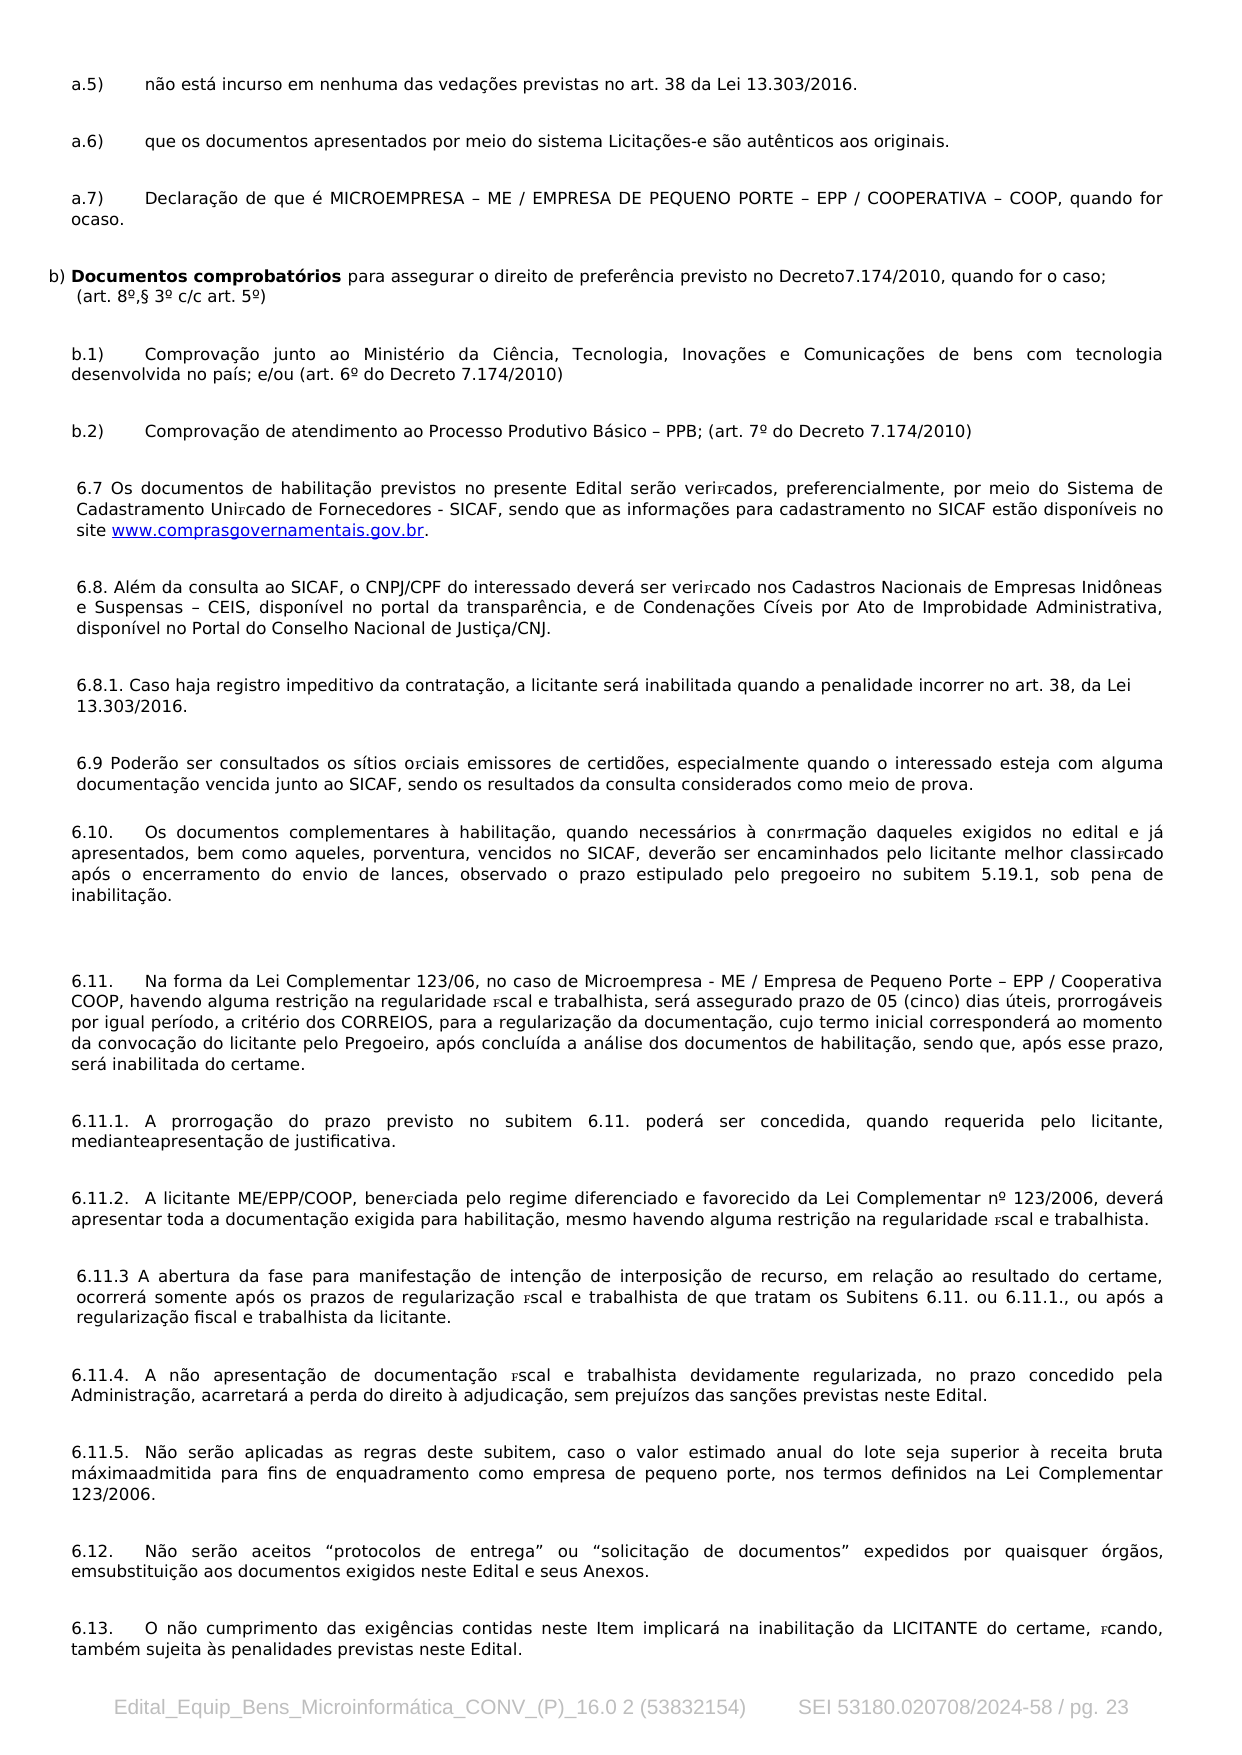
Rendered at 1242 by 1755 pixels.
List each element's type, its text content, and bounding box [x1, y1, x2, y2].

list O não cumprimento das exigências contidas neste Item implicará na inabilitação da LICITANTE do certame, cando, também sujeita às penalidades previstas neste Edital. [71, 1619, 1165, 1659]
list Não serão aplicadas as regras deste subitem, caso o valor estimado anual do lote seja superior à receita bruta máximaadmitida para fins de enquadramento como empresa de pequeno porte, nos termos definidos na Lei Complementar 123/2006. [71, 1443, 1165, 1504]
list Declaração de que é MICROEMPRESA – ME / EMPRESA DE PEQUENO PORTE – EPP / COOPERATIVA – COOP, quando for ocaso. [71, 189, 1165, 229]
list Não serão aceitos “protocolos de entrega” ou “solicitação de documentos” expedidos por quaisquer órgãos, emsubstituição aos documentos exigidos neste Edital e seus Anexos. [71, 1542, 1165, 1582]
list não está incurso em nenhuma das vedações previstas no art. 38 da Lei 13.303/2016. [71, 75, 1165, 94]
list que os documentos apresentados por meio do sistema Licitações-e são autênticos aos originais. [71, 132, 1165, 151]
text 13.303/2016. [76, 697, 1165, 716]
list Comprovação junto ao Ministério da Ciência, Tecnologia, Inovações e Comunicações de bens com tecnologia desenvolvida no país; e/ou (art. 6º do Decreto 7.174/2010) [71, 344, 1165, 384]
list A não apresentação de documentação scal e trabalhista devidamente regularizada, no prazo concedido pela Administração, acarretará a perda do direito à adjudicação, sem prejuízos das sanções previstas neste Edital. [71, 1365, 1165, 1406]
text 6.7 Os documentos de habilitação previstos no presente Edital serão vericados, preferencialmente, por meio do Sistema de Cadastramento Unicado de Fornecedores - SICAF, sendo que as informações para cadastramento no SICAF estão disponíveis no site www.comprasgovernamentais.gov.br. [76, 479, 1165, 540]
text 6.9 Poderão ser consultados os sítios ociais emissores de certidões, especialmente quando o interessado esteja com alguma documentação vencida junto ao SICAF, sendo os resultados da consulta considerados como meio de prova. [76, 754, 1165, 794]
list A prorrogação do prazo previsto no subitem 6.11. poderá ser concedida, quando requerida pelo licitante, medianteapresentação de justificativa. [71, 1112, 1165, 1152]
text 6.11.3 A abertura da fase para manifestação de intenção de interposição de recurso, em relação ao resultado do certame, ocorrerá somente após os prazos de regularização scal e trabalhista de que tratam os Subitens 6.11. ou 6.11.1., ou após a regularização fiscal e trabalhista da licitante. [76, 1267, 1165, 1328]
text (art. 8º,§ 3º c/c art. 5º) [76, 287, 1165, 307]
list Comprovação de atendimento ao Processo Produtivo Básico – PPB; (art. 7º do Decreto 7.174/2010) [71, 422, 1165, 441]
list Na forma da Lei Complementar 123/06, no caso de Microempresa - ME / Empresa de Pequeno Porte – EPP / Cooperativa COOP, havendo alguma restrição na regularidade scal e trabalhista, será assegurado prazo de 05 (cinco) dias úteis, prorrogáveis por igual período, a critério dos CORREIOS, para a regularização da documentação, cujo termo inicial corresponderá ao momento da convocação do licitante pelo Pregoeiro, após concluída a análise dos documentos de habilitação, sendo que, após esse prazo, será inabilitada do certame. [71, 972, 1165, 1074]
list Documentos comprobatórios para assegurar o direito de preferência previsto no Decreto7.174/2010, quando for o caso; [48, 267, 1165, 286]
list A licitante ME/EPP/COOP, beneciada pelo regime diferenciado e favorecido da Lei Complementar nº 123/2006, deverá apresentar toda a documentação exigida para habilitação, mesmo havendo alguma restrição na regularidade scal e trabalhista. [71, 1189, 1165, 1229]
text 6.8.1. Caso haja registro impeditivo da contratação, a licitante será inabilitada quando a penalidade incorrer no art. 38, da Lei [76, 676, 1165, 695]
text 6.8. Além da consulta ao SICAF, o CNPJ/CPF do interessado deverá ser vericado nos Cadastros Nacionais de Empresas Inidôneas e Suspensas – CEIS, disponível no portal da transparência, e de Condenações Cíveis por Ato de Improbidade Administrativa, disponível no Portal do Conselho Nacional de Justiça/CNJ. [76, 577, 1165, 638]
list Os documentos complementares à habilitação, quando necessários à conrmação daqueles exigidos no edital e já apresentados, bem como aqueles, porventura, vencidos no SICAF, deverão ser encaminhados pelo licitante melhor classicado após o encerramento do envio de lances, observado o prazo estipulado pelo pregoeiro no subitem 5.19.1, sob pena de inabilitação. [71, 823, 1165, 905]
